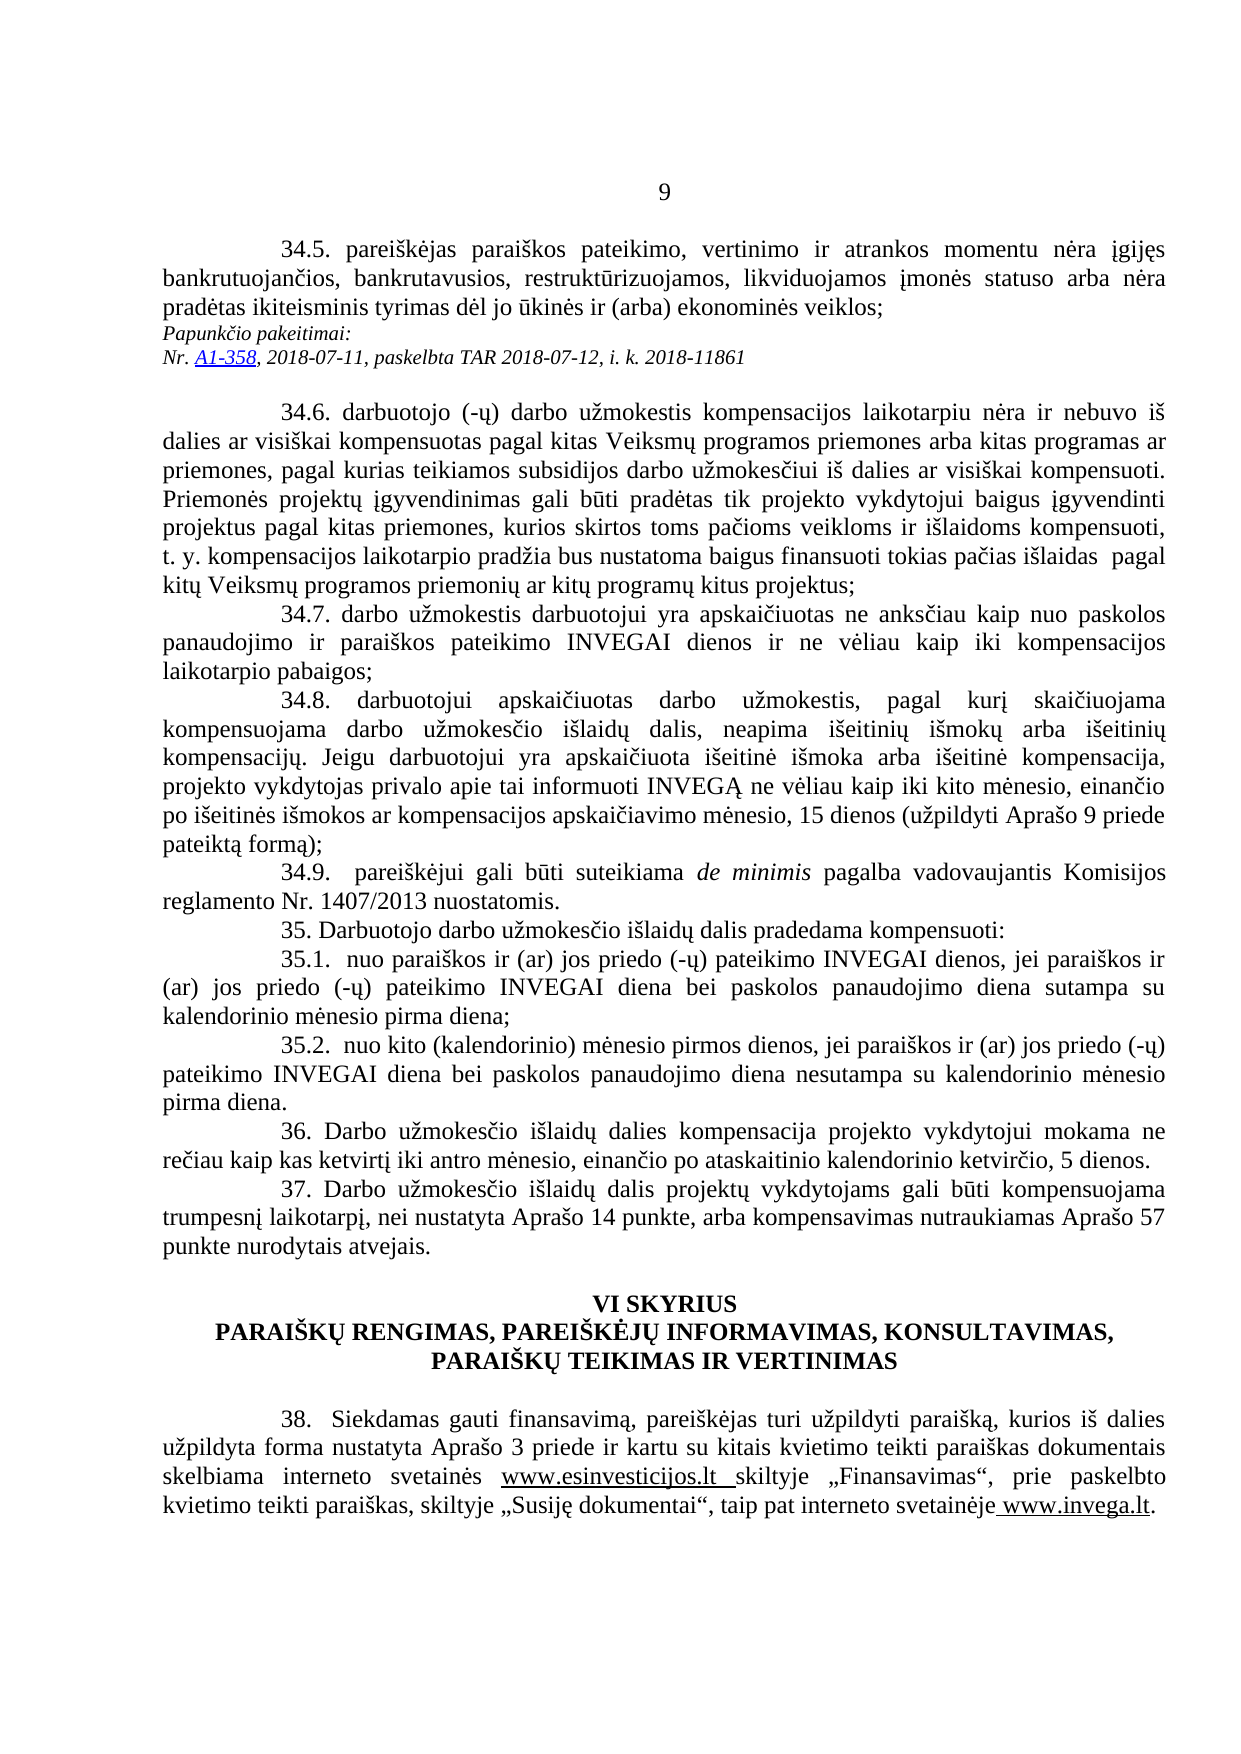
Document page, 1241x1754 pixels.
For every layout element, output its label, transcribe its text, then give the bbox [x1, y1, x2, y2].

text Nr. A1-358, 2018-07-11, paskelbta TAR 2018-07-12, i. k. 2018-11861 [162, 345, 1167, 369]
text 35.2. nuo kito (kalendorinio) mėnesio pirmos dienos, jei paraiškos ir (ar) jos priedo (-ų) pateikimo INVEGAI diena bei paskolos panaudojimo diena nesutampa su kalendorinio mėnesio pirma diena. [162, 1030, 1167, 1116]
text 34.6. darbuotojo (-ų) darbo užmokestis kompensacijos laikotarpiu nėra ir nebuvo iš dalies ar visiškai kompensuotas pagal kitas Veiksmų programos priemones arba kitas programas ar priemones, pagal kurias teikiamos subsidijos darbo užmokesčiui iš dalies ar visiškai kompensuoti. Priemonės projektų įgyvendinimas gali būti pradėtas tik projekto vykdytojui baigus įgyvendinti projektus pagal kitas priemones, kurios skirtos toms pačioms veikloms ir išlaidoms kompensuoti, t. y. kompensacijos laikotarpio pradžia bus nustatoma baigus finansuoti tokias pačias išlaidas pagal kitų Veiksmų programos priemonių ar kitų programų kitus projektus; [162, 397, 1167, 599]
text 34.5. pareiškėjas paraiškos pateikimo, vertinimo ir atrankos momentu nėra įgijęs bankrutuojančios, bankrutavusios, restruktūrizuojamos, likviduojamos įmonės statuso arba nėra pradėtas ikiteisminis tyrimas dėl jo ūkinės ir (arba) ekonominės veiklos; [162, 234, 1167, 321]
text 34.7. darbo užmokestis darbuotojui yra apskaičiuotas ne anksčiau kaip nuo paskolos panaudojimo ir paraiškos pateikimo INVEGAI dienos ir ne vėliau kaip iki kompensacijos laikotarpio pabaigos; [162, 599, 1167, 685]
text 34.9. pareiškėjui gali būti suteikiama de minimis pagalba vadovaujantis Komisijos reglamento Nr. 1407/2013 nuostatomis. [162, 857, 1167, 915]
text 38. Siekdamas gauti finansavimą, pareiškėjas turi užpildyti paraišką, kurios iš dalies užpildyta forma nustatyta Aprašo 3 priede ir kartu su kitais kvietimo teikti paraiškas dokumentais skelbiama interneto svetainės www.esinvesticijos.lt skiltyje „Finansavimas“, prie paskelbto kvietimo teikti paraiškas, skiltyje „Susiję dokumentai“, taip pat interneto svetainėje www.invega.lt. [162, 1404, 1167, 1519]
text 37. Darbo užmokesčio išlaidų dalis projektų vykdytojams gali būti kompensuojama trumpesnį laikotarpį, nei nustatyta Aprašo 14 punkte, arba kompensavimas nutraukiamas Aprašo 57 punkte nurodytais atvejais. [162, 1174, 1167, 1260]
text VI SKYRIUS [162, 1289, 1167, 1317]
text 35. Darbuotojo darbo užmokesčio išlaidų dalis pradedama kompensuoti: [162, 915, 1167, 944]
text 36. Darbo užmokesčio išlaidų dalies kompensacija projekto vykdytojui mokama ne rečiau kaip kas ketvirtį iki antro mėnesio, einančio po ataskaitinio kalendorinio ketvirčio, 5 dienos. [162, 1116, 1167, 1174]
text PARAIŠKŲ RENGIMAS, PAREIŠKĖJŲ INFORMAVIMAS, KONSULTAVIMAS, PARAIŠKŲ TEIKIMAS IR VERTINIMAS [162, 1317, 1167, 1375]
text 35.1. nuo paraiškos ir (ar) jos priedo (-ų) pateikimo INVEGAI dienos, jei paraiškos ir (ar) jos priedo (-ų) pateikimo INVEGAI diena bei paskolos panaudojimo diena sutampa su kalendorinio mėnesio pirma diena; [162, 944, 1167, 1030]
text Papunkčio pakeitimai: [162, 321, 1167, 345]
text 34.8. darbuotojui apskaičiuotas darbo užmokestis, pagal kurį skaičiuojama kompensuojama darbo užmokesčio išlaidų dalis, neapima išeitinių išmokų arba išeitinių kompensacijų. Jeigu darbuotojui yra apskaičiuota išeitinė išmoka arba išeitinė kompensacija, projekto vykdytojas privalo apie tai informuoti INVEGĄ ne vėliau kaip iki kito mėnesio, einančio po išeitinės išmokos ar kompensacijos apskaičiavimo mėnesio, 15 dienos (užpildyti Aprašo 9 priede pateiktą formą); [162, 685, 1167, 857]
